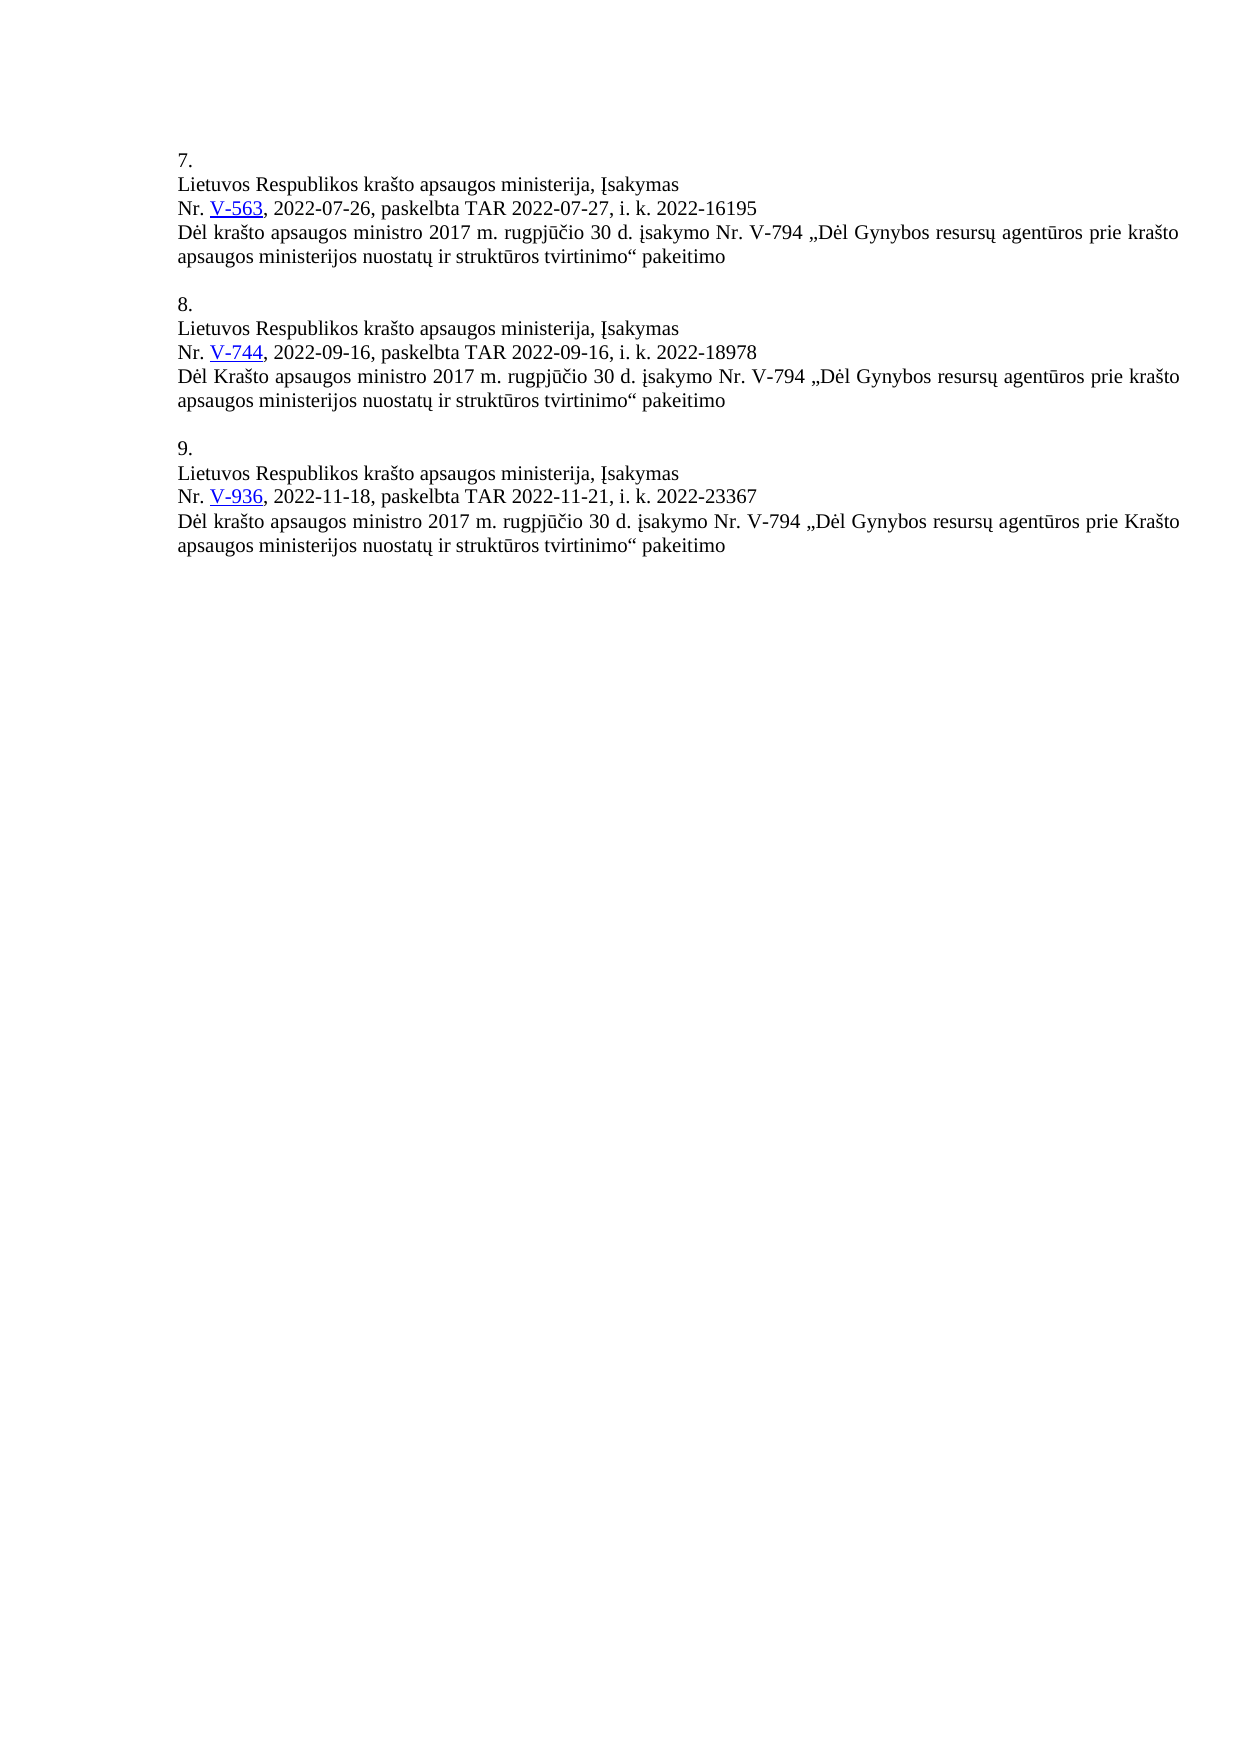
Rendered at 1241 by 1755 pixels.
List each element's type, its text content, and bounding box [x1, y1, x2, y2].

text Nr. V-744, 2022-09-16, paskelbta TAR 2022-09-16, i. k. 2022-18978 [177, 340, 1181, 364]
text 8. [177, 292, 1181, 316]
text Dėl Krašto apsaugos ministro 2017 m. rugpjūčio 30 d. įsakymo Nr. V-794 „Dėl Gynybos resursų agentūros prie krašto apsaugos ministerijos nuostatų ir struktūros tvirtinimo“ pakeitimo [177, 364, 1181, 412]
text Nr. V-936, 2022-11-18, paskelbta TAR 2022-11-21, i. k. 2022-23367 [177, 484, 1181, 508]
text 9. [177, 436, 1181, 460]
text Lietuvos Respublikos krašto apsaugos ministerija, Įsakymas [177, 316, 1181, 340]
text Lietuvos Respublikos krašto apsaugos ministerija, Įsakymas [177, 172, 1181, 196]
text Lietuvos Respublikos krašto apsaugos ministerija, Įsakymas [177, 460, 1181, 484]
text Dėl krašto apsaugos ministro 2017 m. rugpjūčio 30 d. įsakymo Nr. V-794 „Dėl Gynybos resursų agentūros prie Krašto apsaugos ministerijos nuostatų ir struktūros tvirtinimo“ pakeitimo [177, 508, 1181, 557]
text Dėl krašto apsaugos ministro 2017 m. rugpjūčio 30 d. įsakymo Nr. V-794 „Dėl Gynybos resursų agentūros prie krašto apsaugos ministerijos nuostatų ir struktūros tvirtinimo“ pakeitimo [177, 220, 1181, 268]
text 7. [177, 148, 1181, 172]
text Nr. V-563, 2022-07-26, paskelbta TAR 2022-07-27, i. k. 2022-16195 [177, 196, 1181, 220]
